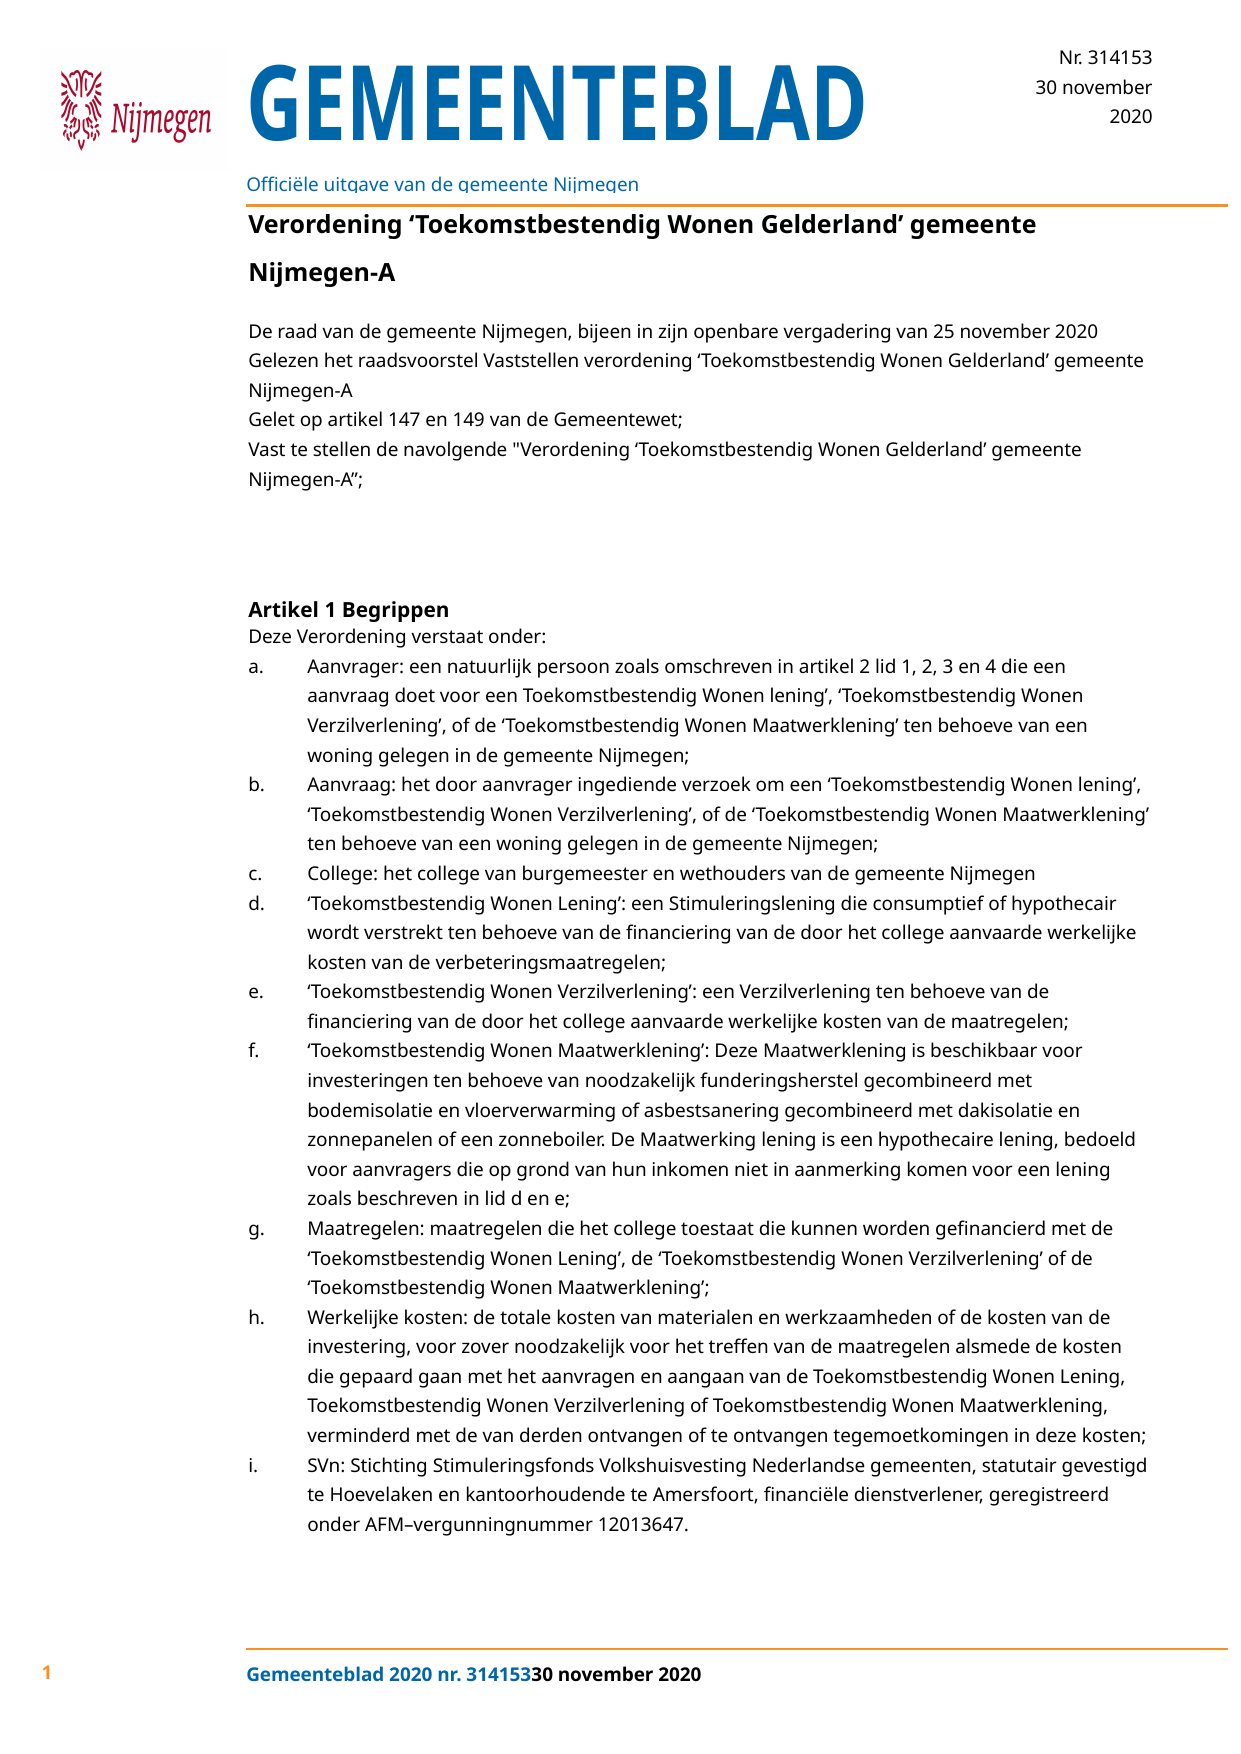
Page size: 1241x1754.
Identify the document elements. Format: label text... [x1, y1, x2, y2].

list College: het college van burgemeester en wethouders van de gemeente Nijmegen [248, 860, 1152, 886]
text Artikel 1 Begrippen [248, 595, 1152, 623]
text Gelet op artikel 147 en 149 van de Gemeentewet; [248, 407, 1152, 432]
list Aanvraag: het door aanvrager ingediende verzoek om een ‘Toekomstbestendig Wonen lening’, ‘Toekomstbestendig Wonen Verzilverlening’, of de ‘Toekomstbestendig Wonen Maatwerklening’ ten behoeve van een woning gelegen in de gemeente Nijmegen; [248, 771, 1152, 856]
list ‘Toekomstbestendig Wonen Verzilverlening’: een Verzilverlening ten behoeve van de financiering van de door het college aanvaarde werkelijke kosten van de maatregelen; [248, 978, 1152, 1034]
list SVn: Stichting Stimuleringsfonds Volkshuisvesting Nederlandse gemeenten, statutair gevestigd te Hoevelaken en kantoorhoudende te Amersfoort, financiële dienstverlener, geregistreerd onder AFM–vergunningnummer 12013647. [248, 1452, 1152, 1537]
text Gelezen het raadsvoorstel Vaststellen verordening ‘Toekomstbestendig Wonen Gelderland’ gemeente Nijmegen-A [248, 347, 1152, 403]
list Werkelijke kosten: de totale kosten van materialen en werkzaamheden of de kosten van de investering, voor zover noodzakelijk voor het treffen van de maatregelen alsmede de kosten die gepaard gaan met het aanvragen en aangaan van de Toekomstbestendig Wonen Lening, Toekomstbestendig Wonen Verzilverlening of Toekomstbestendig Wonen Maatwerklening, verminderd met de van derden ontvangen of te ontvangen tegemoetkomingen in deze kosten; [248, 1304, 1152, 1448]
text Vast te stellen de navolgende "Verordening ‘Toekomstbestendig Wonen Gelderland’ gemeente Nijmegen-A”; [248, 436, 1152, 492]
list Aanvrager: een natuurlijk persoon zoals omschreven in artikel 2 lid 1, 2, 3 en 4 die een aanvraag doet voor een Toekomstbestendig Wonen lening’, ‘Toekomstbestendig Wonen Verzilverlening’, of de ‘Toekomstbestendig Wonen Maatwerklening’ ten behoeve van een woning gelegen in de gemeente Nijmegen; [248, 653, 1152, 768]
list ‘Toekomstbestendig Wonen Lening’: een Stimuleringslening die consumptief of hypothecair wordt verstrekt ten behoeve van de financiering van de door het college aanvaarde werkelijke kosten van de verbeteringsmaatregelen; [248, 890, 1152, 975]
picture [41, 47, 231, 172]
list Maatregelen: maatregelen die het college toestaat die kunnen worden gefinancierd met de ‘Toekomstbestendig Wonen Lening’, de ‘Toekomstbestendig Wonen Verzilverlening’ of de ‘Toekomstbestendig Wonen Maatwerklening’; [248, 1215, 1152, 1300]
list ‘Toekomstbestendig Wonen Maatwerklening’: Deze Maatwerklening is beschikbaar voor investeringen ten behoeve van noodzakelijk funderingsherstel gecombineerd met bodemisolatie en vloerverwarming of asbestsanering gecombineerd met dakisolatie en zonnepanelen of een zonneboiler. De Maatwerking lening is een hypothecaire lening, bedoeld voor aanvragers die op grond van hun inkomen niet in aanmerking komen voor een lening zoals beschreven in lid d en e; [248, 1038, 1152, 1211]
text Verordening ‘Toekomstbestendig Wonen Gelderland’ gemeente Nijmegen-A [248, 207, 1152, 288]
text De raad van de gemeente Nijmegen, bijeen in zijn openbare vergadering van 25 november 2020 [248, 318, 1152, 344]
text Deze Verordening verstaat onder: [248, 623, 1152, 649]
